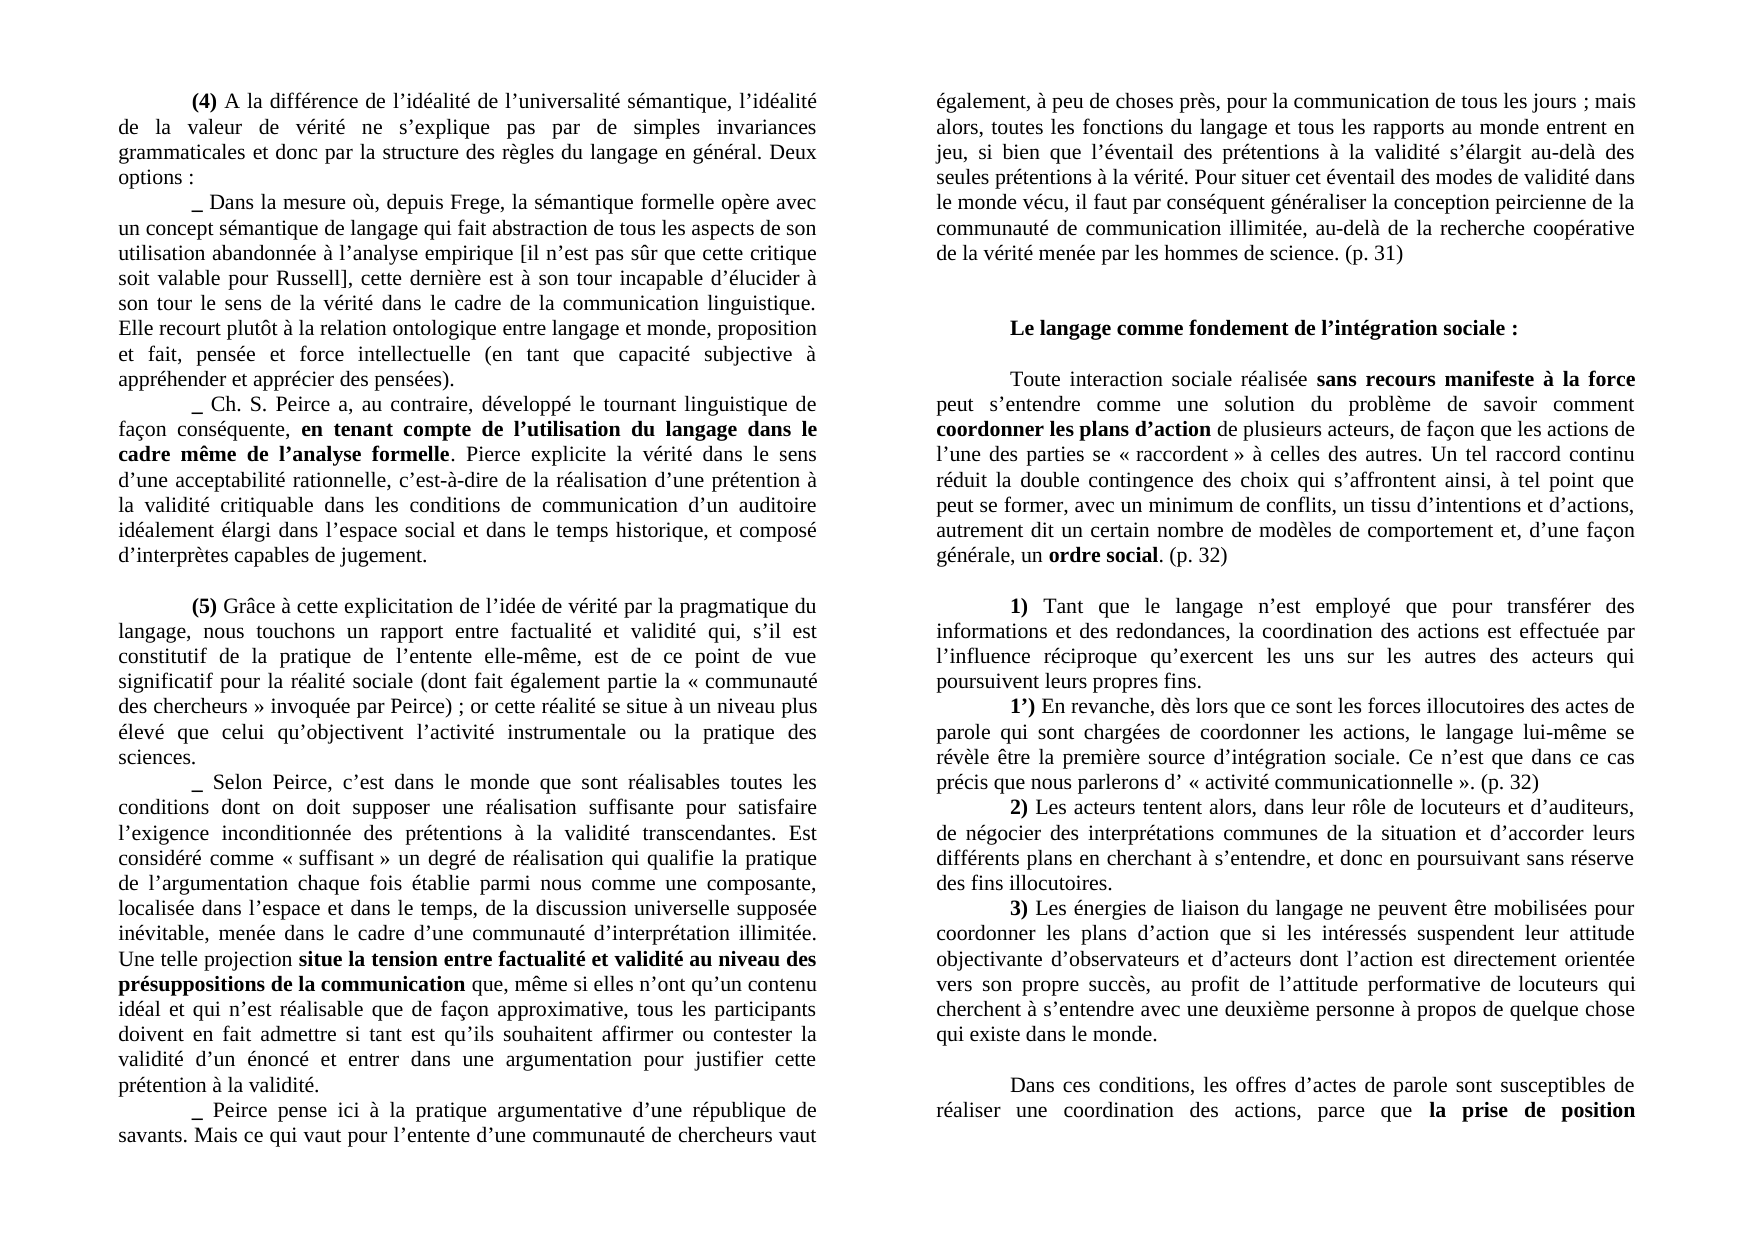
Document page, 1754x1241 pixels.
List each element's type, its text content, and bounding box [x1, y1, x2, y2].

text _ Ch. S. Peirce a, au contraire, développé le tournant linguistique de façon conséquente, en tenant compte de l’utilisation du langage dans le cadre même de l’analyse formelle. Pierce explicite la vérité dans le sens d’une acceptabilité rationnelle, c’est-à-dire de la réalisation d’une prétention à la validité critiquable dans les conditions de communication d’un auditoire idéalement élargi dans l’espace social et dans le temps historique, et composé d’interprètes capables de jugement. [118, 391, 818, 567]
text (4) A la différence de l’idéalité de l’universalité sémantique, l’idéalité de la valeur de vérité ne s’explique pas par de simples invariances grammaticales et donc par la structure des règles du langage en général. Deux options : [118, 88, 818, 189]
text Toute interaction sociale réalisée sans recours manifeste à la force peut s’entendre comme une solution du problème de savoir comment coordonner les plans d’action de plusieurs acteurs, de façon que les actions de l’une des parties se « raccordent » à celles des autres. Un tel raccord continu réduit la double contingence des choix qui s’affrontent ainsi, à tel point que peut se former, avec un minimum de conflits, un tissu d’intentions et d’actions, autrement dit un certain nombre de modèles de comportement et, d’une façon générale, un ordre social. (p. 32) [936, 366, 1636, 567]
text _ Peirce pense ici à la pratique argumentative d’une république de savants. Mais ce qui vaut pour l’entente d’une communauté de chercheurs vaut [118, 1097, 818, 1147]
text également, à peu de choses près, pour la communication de tous les jours ; mais alors, toutes les fonctions du langage et tous les rapports au monde entrent en jeu, si bien que l’éventail des prétentions à la validité s’élargit au-delà des seules prétentions à la vérité. Pour situer cet éventail des modes de validité dans le monde vécu, il faut par conséquent généraliser la conception peircienne de la communauté de communication illimitée, au-delà de la recherche coopérative de la vérité menée par les hommes de science. (p. 31) [936, 88, 1636, 265]
text Le langage comme fondement de l’intégration sociale : [936, 315, 1636, 341]
text 2) Les acteurs tentent alors, dans leur rôle de locuteurs et d’auditeurs, de négocier des interprétations communes de la situation et d’accorder leurs différents plans en cherchant à s’entendre, et donc en poursuivant sans réserve des fins illocutoires. [936, 794, 1636, 895]
text 1’) En revanche, dès lors que ce sont les forces illocutoires des actes de parole qui sont chargées de coordonner les actions, le langage lui-même se révèle être la première source d’intégration sociale. Ce n’est que dans ce cas précis que nous parlerons d’ « activité communicationnelle ». (p. 32) [936, 693, 1636, 794]
text _ Dans la mesure où, depuis Frege, la sémantique formelle opère avec un concept sémantique de langage qui fait abstraction de tous les aspects de son utilisation abandonnée à l’analyse empirique [il n’est pas sûr que cette critique soit valable pour Russell], cette dernière est à son tour incapable d’élucider à son tour le sens de la vérité dans le cadre de la communication linguistique. Elle recourt plutôt à la relation ontologique entre langage et monde, proposition et fait, pensée et force intellectuelle (en tant que capacité subjective à appréhender et apprécier des pensées). [118, 189, 818, 391]
text (5) Grâce à cette explicitation de l’idée de vérité par la pragmatique du langage, nous touchons un rapport entre factualité et validité qui, s’il est constitutif de la pratique de l’entente elle-même, est de ce point de vue significatif pour la réalité sociale (dont fait également partie la « communauté des chercheurs » invoquée par Peirce) ; or cette réalité se situe à un niveau plus élevé que celui qu’objectivent l’activité instrumentale ou la pratique des sciences. [118, 593, 818, 769]
text _ Selon Peirce, c’est dans le monde que sont réalisables toutes les conditions dont on doit supposer une réalisation suffisante pour satisfaire l’exigence inconditionnée des prétentions à la validité transcendantes. Est considéré comme « suffisant » un degré de réalisation qui qualifie la pratique de l’argumentation chaque fois établie parmi nous comme une composante, localisée dans l’espace et dans le temps, de la discussion universelle supposée inévitable, menée dans le cadre d’une communauté d’interprétation illimitée. Une telle projection situe la tension entre factualité et validité au niveau des présuppositions de la communication que, même si elles n’ont qu’un contenu idéal et qui n’est réalisable que de façon approximative, tous les participants doivent en fait admettre si tant est qu’ils souhaitent affirmer ou contester la validité d’un énoncé et entrer dans une argumentation pour justifier cette prétention à la validité. [118, 769, 818, 1097]
text 3) Les énergies de liaison du langage ne peuvent être mobilisées pour coordonner les plans d’action que si les intéressés suspendent leur attitude objectivante d’observateurs et d’acteurs dont l’action est directement orientée vers son propre succès, au profit de l’attitude performative de locuteurs qui cherchent à s’entendre avec une deuxième personne à propos de quelque chose qui existe dans le monde. [936, 895, 1636, 1046]
text 1) Tant que le langage n’est employé que pour transférer des informations et des redondances, la coordination des actions est effectuée par l’influence réciproque qu’exercent les uns sur les autres des acteurs qui poursuivent leurs propres fins. [936, 593, 1636, 693]
text Dans ces conditions, les offres d’actes de parole sont susceptibles de réaliser une coordination des actions, parce que la prise de position [936, 1072, 1636, 1122]
